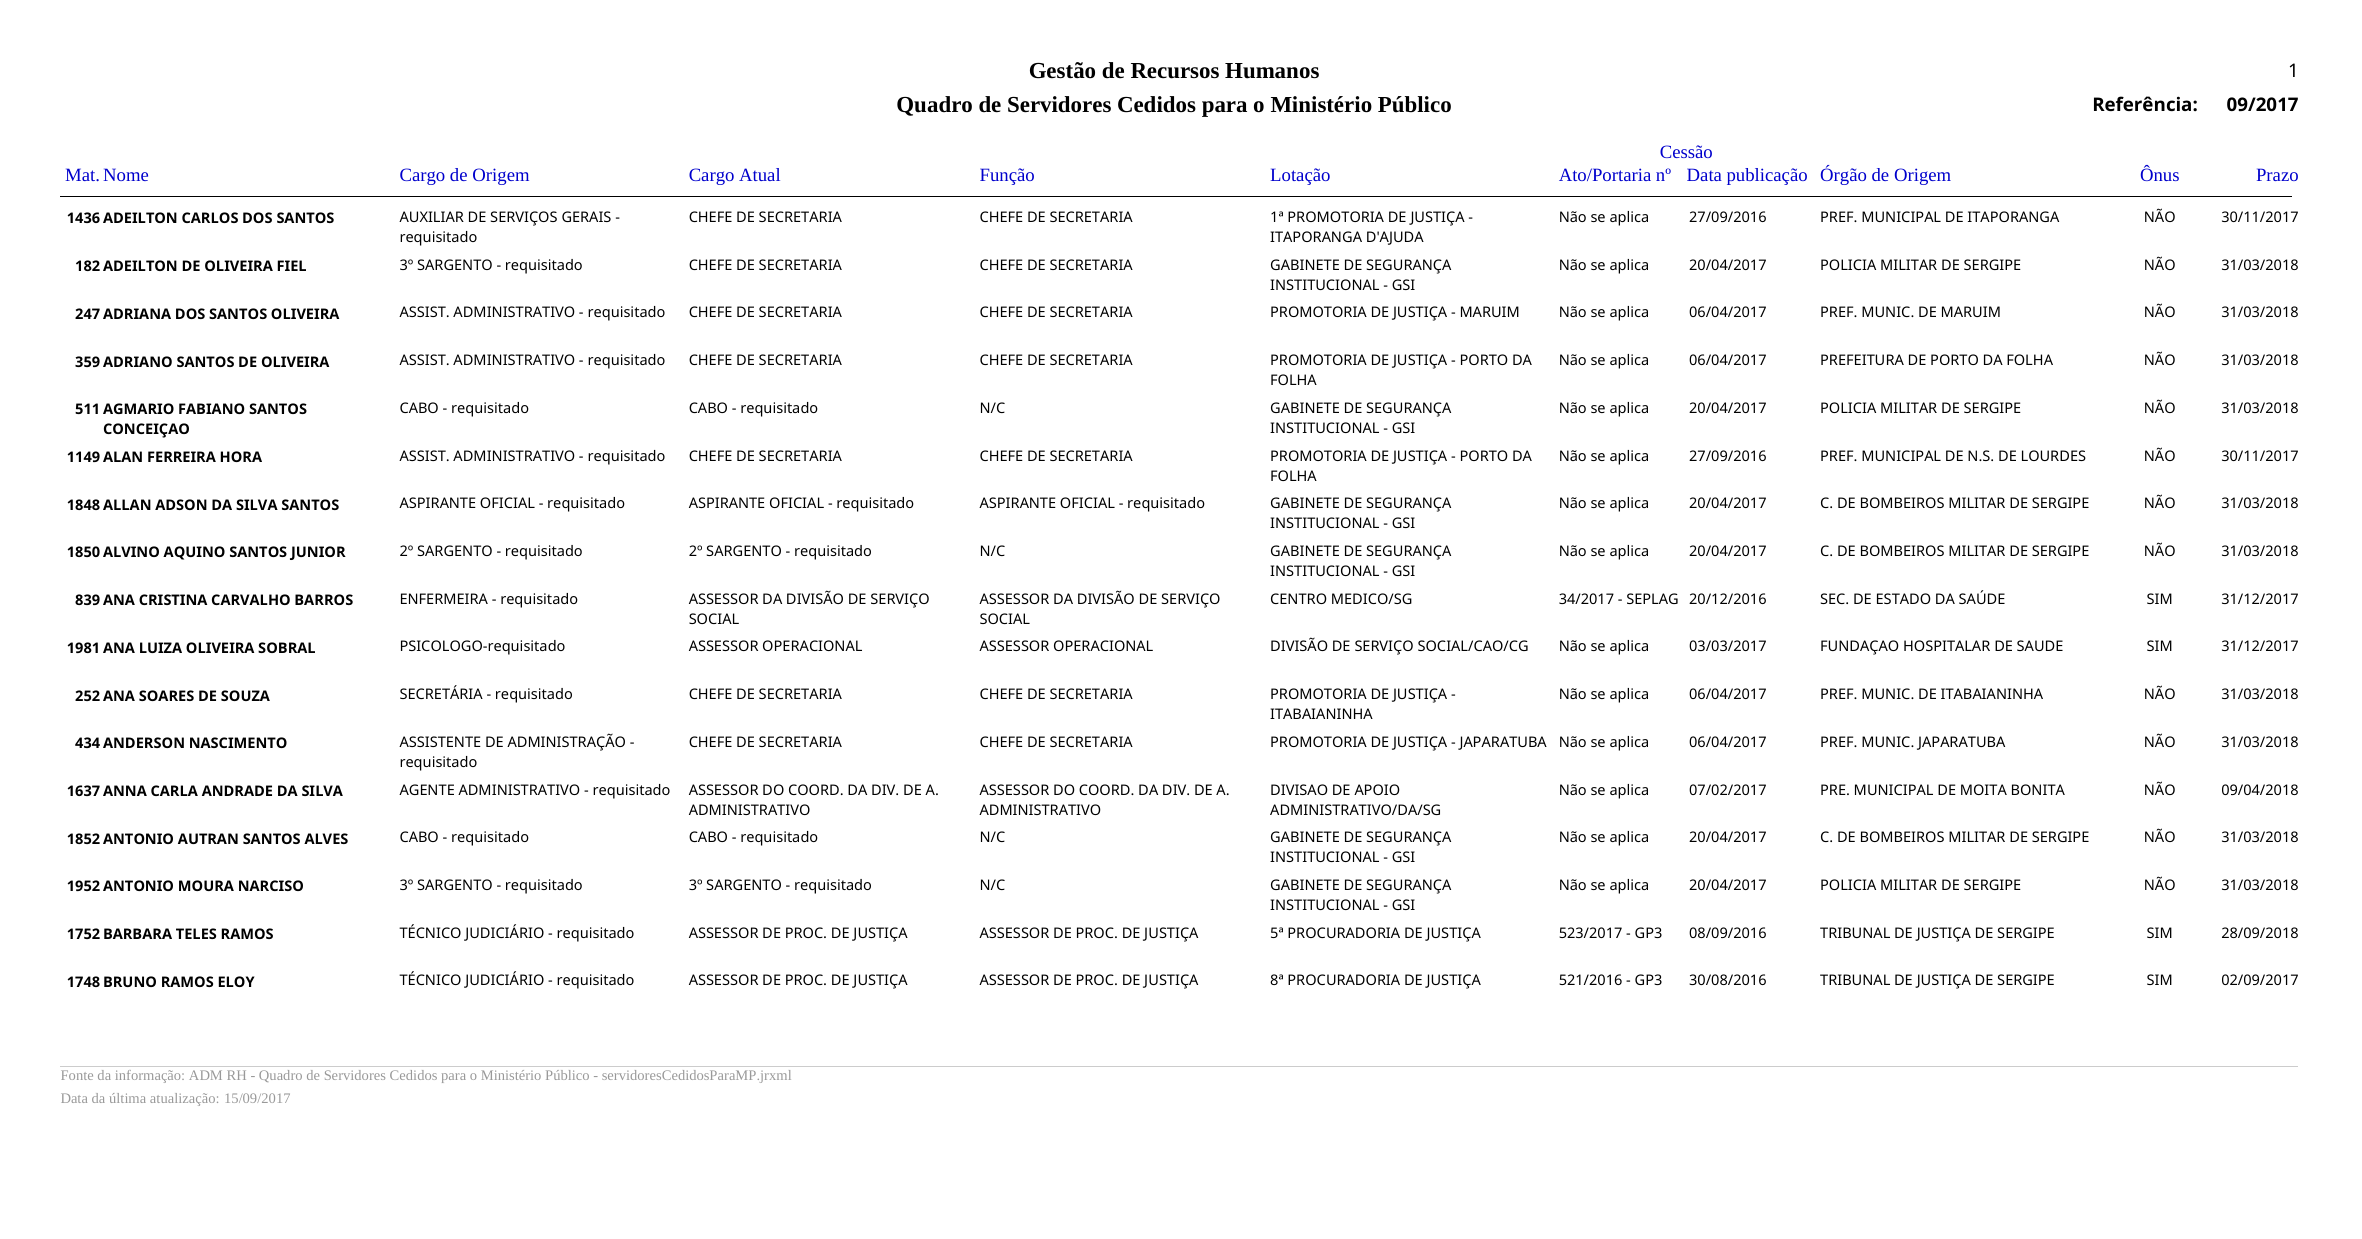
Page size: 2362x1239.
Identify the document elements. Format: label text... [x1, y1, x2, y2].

table_header 31/03/2018 [2200, 827, 2298, 856]
table_header SIM [2119, 923, 2200, 946]
table_cell Fonte da informação: ADM RH - Quadro de Servidores Cedidos para o Ministério Público - servidoresCedidosParaMP.jrxml [60, 1067, 2298, 1090]
table_cell [393, 685, 399, 708]
table_header NÃO [2119, 302, 2200, 326]
table_cell [0, 569, 12, 586]
table_cell [1559, 997, 1684, 1016]
table_header 31/03/2018 [2200, 493, 2298, 522]
table_cell [1553, 712, 1558, 729]
table_cell [2299, 331, 2361, 347]
table_cell [683, 426, 688, 442]
table_cell [0, 781, 12, 803]
table_cell [1553, 733, 1558, 756]
table_cell [972, 855, 979, 872]
table_cell [972, 426, 979, 442]
table_cell [1684, 617, 1689, 633]
table_cell [1262, 903, 1270, 919]
table_cell [0, 876, 12, 899]
table_cell [1684, 685, 1689, 708]
table_cell [1262, 331, 1270, 347]
table_cell [1689, 231, 1814, 253]
table_cell 1149 [12, 447, 100, 475]
table_header 3º SARGENTO - requisitado [399, 875, 682, 921]
table_cell [2299, 638, 2361, 660]
table_cell [1559, 520, 1684, 539]
table_cell [1553, 235, 1558, 252]
table_header 31/03/2018 [2200, 255, 2298, 283]
table_cell Data publicação [1686, 164, 1811, 193]
table_cell [12, 380, 100, 396]
table_cell [1262, 447, 1270, 469]
table_cell [683, 876, 688, 899]
table_cell [2200, 331, 2298, 348]
table_header CABO - requisitado [689, 827, 972, 873]
table_cell [0, 495, 12, 517]
table_cell [393, 235, 399, 252]
table_header CHEFE DE SECRETARIA [979, 732, 1262, 778]
table_cell [1684, 331, 1689, 347]
table_cell [1559, 616, 1684, 635]
table_header Não se aplica [1559, 207, 1684, 234]
table_header TÉCNICO JUDICIÁRIO - requisitado [399, 923, 682, 969]
table_cell [2299, 283, 2361, 299]
table_cell [1814, 924, 1820, 946]
table_cell [1814, 685, 1820, 708]
table_cell [972, 590, 979, 612]
table_cell [0, 665, 12, 681]
table_cell Data da última atualização: [60, 1090, 224, 1114]
table_cell [1553, 972, 1558, 994]
table_cell [1689, 803, 1814, 826]
table_header PRE. MUNICIPAL DE MOITA BONITA [1820, 779, 2119, 826]
table_cell [1262, 638, 1270, 660]
table_cell [683, 638, 688, 660]
table_header 521/2016 - GP3 [1559, 970, 1684, 997]
table_cell [1684, 924, 1689, 946]
table_cell [1262, 256, 1270, 278]
table_header NÃO [2119, 779, 2200, 803]
table_cell [393, 924, 399, 946]
table_cell [683, 569, 688, 586]
table_header CABO - requisitado [399, 398, 682, 444]
table_header 27/09/2016 [1689, 445, 1814, 469]
table_cell ADRIANO SANTOS DE OLIVEIRA [103, 351, 393, 396]
table_cell [2119, 278, 2200, 301]
table_cell [972, 399, 979, 422]
table_header Não se aplica [1559, 827, 1684, 854]
table_cell [0, 426, 12, 442]
table_cell [1684, 829, 1689, 851]
table_cell [972, 638, 979, 660]
table_header PREFEITURA DE PORTO DA FOLHA [1820, 350, 2119, 396]
table_cell [1684, 542, 1689, 565]
table_header CHEFE DE SECRETARIA [979, 302, 1262, 349]
table_cell [393, 590, 399, 612]
table_header Não se aplica [1559, 255, 1684, 282]
table_cell [1814, 760, 1820, 776]
table_cell [683, 617, 688, 633]
table_cell [393, 256, 399, 278]
table_cell [2299, 256, 2361, 278]
table_cell [2299, 208, 2361, 231]
table_cell [972, 685, 979, 708]
table_cell [1684, 638, 1689, 660]
table_cell [12, 571, 100, 587]
table_cell [1553, 474, 1558, 490]
table_cell [683, 781, 688, 803]
table_header NÃO [2119, 684, 2200, 708]
table_cell [1262, 712, 1270, 729]
table_cell [1262, 808, 1270, 824]
table_cell [1814, 808, 1820, 824]
table_cell [1553, 542, 1558, 565]
table_header PREF. MUNICIPAL DE N.S. DE LOURDES [1820, 445, 2119, 492]
table_cell [2299, 685, 2361, 708]
table_cell [1814, 617, 1820, 633]
table_cell 182 [12, 256, 100, 284]
table_header ASSESSOR DA DIVISÃO DE SERVIÇO SOCIAL [689, 589, 972, 635]
table_cell [1262, 569, 1270, 586]
table_cell [1262, 399, 1270, 422]
table_cell [972, 331, 979, 347]
table_cell ANA CRISTINA CARVALHO BARROS [103, 590, 393, 635]
table_header SIM [2119, 636, 2200, 660]
table_cell [2299, 521, 2361, 538]
table_cell [1814, 378, 1820, 395]
table_cell [1262, 378, 1270, 395]
table_cell [393, 951, 399, 967]
table_cell [972, 924, 979, 946]
table_header CHEFE DE SECRETARIA [689, 207, 972, 253]
table_cell [972, 235, 979, 252]
table_header 523/2017 - GP3 [1559, 923, 1684, 949]
table_cell [1262, 781, 1270, 803]
table_header 07/02/2017 [1689, 779, 1814, 803]
table_cell 1848 [12, 495, 100, 523]
table_cell [1814, 569, 1820, 586]
table_header GABINETE DE SEGURANÇA INSTITUCIONAL - GSI [1270, 493, 1553, 539]
table_cell [1262, 426, 1270, 442]
table_header Não se aplica [1559, 302, 1684, 329]
table_header 31/03/2018 [2200, 350, 2298, 378]
table_cell [1684, 378, 1689, 395]
table_cell Referência: [2004, 91, 2198, 124]
table_cell [1262, 685, 1270, 708]
table_cell 247 [12, 304, 100, 332]
table_header ASSIST. ADMINISTRATIVO - requisitado [399, 350, 682, 396]
table_header ASSESSOR DO COORD. DA DIV. DE A. ADMINISTRATIVO [979, 779, 1262, 826]
table_cell [1553, 426, 1558, 442]
table_header DIVISAO DE APOIO ADMINISTRATIVO/DA/SG [1270, 779, 1553, 826]
table_cell [2299, 1066, 2361, 1090]
table_cell [393, 304, 399, 326]
table_cell [1814, 542, 1820, 565]
table_header 06/04/2017 [1689, 732, 1814, 756]
table_cell [0, 474, 12, 490]
table_header PROMOTORIA DE JUSTIÇA - PORTO DA FOLHA [1270, 350, 1553, 396]
table_cell [1553, 685, 1558, 708]
table_cell [0, 91, 346, 124]
table_cell [0, 304, 12, 326]
table_cell [1684, 474, 1689, 490]
table_header NÃO [2119, 541, 2200, 565]
table_cell Órgão de Origem [1820, 164, 2119, 193]
table_cell [1553, 781, 1558, 803]
table_cell [1559, 472, 1684, 492]
table_cell [1814, 426, 1820, 442]
table_header CHEFE DE SECRETARIA [689, 445, 972, 492]
table_cell [12, 332, 100, 348]
table_cell [1684, 760, 1689, 776]
table_cell Ato/Portaria nº [1559, 164, 1686, 193]
table_cell [1684, 855, 1689, 872]
table_header 02/09/2017 [2200, 970, 2298, 999]
table_cell [1559, 854, 1684, 873]
table_cell [2119, 803, 2200, 826]
table_cell [12, 428, 100, 444]
table_header CABO - requisitado [689, 398, 972, 444]
table_cell [393, 399, 399, 422]
table_header ASSESSOR DE PROC. DE JUSTIÇA [979, 923, 1262, 969]
table_cell [1559, 902, 1684, 921]
table_cell [12, 809, 100, 826]
table_header CHEFE DE SECRETARIA [689, 684, 972, 730]
table_cell [683, 590, 688, 612]
table_cell [972, 164, 979, 193]
table_cell [683, 733, 688, 756]
table_header CHEFE DE SECRETARIA [689, 255, 972, 301]
table_cell [1262, 665, 1270, 681]
table_header Não se aplica [1559, 493, 1684, 520]
table_cell [1553, 638, 1558, 660]
table_cell [2200, 617, 2298, 635]
table_cell 15/09/2017 [224, 1090, 377, 1114]
table_cell [1262, 495, 1270, 517]
table_cell [1689, 708, 1814, 730]
table_cell [2299, 351, 2361, 374]
table_cell [2299, 304, 2361, 326]
table_cell [2299, 164, 2361, 193]
table_cell [2299, 235, 2361, 252]
table_cell [1684, 951, 1689, 967]
table_cell [1553, 164, 1558, 193]
table_cell [1262, 855, 1270, 872]
table_cell [0, 972, 12, 994]
table_cell [1689, 422, 1814, 444]
table_cell [2200, 522, 2298, 539]
table_cell [0, 208, 12, 231]
table_cell [683, 283, 688, 299]
table_cell AGMARIO FABIANO SANTOS CONCEIÇAO [103, 399, 393, 444]
table_cell [972, 304, 979, 326]
table_header PREF. MUNIC. DE ITABAIANINHA [1820, 684, 2119, 730]
table_cell [2299, 760, 2361, 776]
table_cell [0, 283, 12, 299]
table_cell ANTONIO AUTRAN SANTOS ALVES [103, 829, 393, 873]
table_header 28/09/2018 [2200, 923, 2298, 951]
table_header NÃO [2119, 207, 2200, 231]
table_header 31/03/2018 [2200, 541, 2298, 569]
table_cell [0, 590, 12, 612]
table_cell 1748 [12, 972, 100, 1000]
table_cell [0, 712, 12, 729]
table_header 2º SARGENTO - requisitado [399, 541, 682, 587]
table_header 3º SARGENTO - requisitado [399, 255, 682, 301]
table_cell [2200, 856, 2298, 873]
table_header 20/04/2017 [1689, 827, 1814, 851]
table_header ENFERMEIRA - requisitado [399, 589, 682, 635]
table_header SIM [2119, 589, 2200, 612]
table_header 27/09/2016 [1689, 207, 1814, 231]
table_cell [972, 781, 979, 803]
table_header NÃO [2119, 875, 2200, 899]
table_cell 1436 [12, 208, 100, 237]
table_cell [683, 256, 688, 278]
table_cell [1262, 924, 1270, 946]
table_cell [0, 521, 12, 538]
table_cell [0, 924, 12, 946]
table_cell [2299, 426, 2361, 442]
table_cell [0, 141, 1555, 163]
table_cell [1814, 972, 1820, 994]
table_header GABINETE DE SEGURANÇA INSTITUCIONAL - GSI [1270, 875, 1553, 921]
table_cell [12, 284, 100, 301]
table_cell [2299, 781, 2361, 803]
table_cell [972, 283, 979, 299]
table_cell [1684, 208, 1689, 231]
table_cell [1262, 208, 1270, 231]
table_cell [393, 733, 399, 756]
table_cell [2200, 474, 2298, 492]
table_cell [2200, 760, 2298, 778]
table_cell [0, 808, 12, 824]
table_header PSICOLOGO-requisitado [399, 636, 682, 683]
table_cell [1262, 590, 1270, 612]
table_cell [2119, 326, 2200, 348]
table_header 3º SARGENTO - requisitado [689, 875, 972, 921]
table_cell [683, 685, 688, 708]
table_cell [2119, 660, 2200, 682]
table_header 08/09/2016 [1689, 923, 1814, 946]
table_cell [1689, 374, 1814, 396]
table_cell [972, 903, 979, 919]
table_header 06/04/2017 [1689, 684, 1814, 708]
table_cell [1553, 569, 1558, 586]
table_cell [972, 876, 979, 899]
table_cell [683, 304, 688, 326]
table_cell [12, 952, 100, 969]
table_cell [1553, 304, 1558, 326]
table_cell [2299, 665, 2361, 681]
table_cell [1814, 903, 1820, 919]
table_cell Função [979, 164, 1262, 193]
table_cell [972, 712, 979, 729]
table_cell [1559, 663, 1684, 682]
table_cell [1262, 760, 1270, 776]
table_cell [393, 617, 399, 633]
table_cell [393, 331, 399, 347]
table_cell [2119, 517, 2200, 539]
table_cell [393, 712, 399, 729]
table_cell BRUNO RAMOS ELOY [103, 972, 393, 1016]
table_cell [1553, 590, 1558, 612]
table_cell [0, 951, 12, 967]
table_cell [2299, 808, 2361, 824]
table_cell [2200, 999, 2298, 1016]
table_header PREF. MUNIC. DE MARUIM [1820, 302, 2119, 349]
table_header TRIBUNAL DE JUSTIÇA DE SERGIPE [1820, 970, 2119, 1016]
table_header ASSIST. ADMINISTRATIVO - requisitado [399, 445, 682, 492]
table_cell [1684, 304, 1689, 326]
table_cell [1553, 808, 1558, 824]
table_header C. DE BOMBEIROS MILITAR DE SERGIPE [1820, 493, 2119, 539]
table_header 03/03/2017 [1689, 636, 1814, 660]
table_header 34/2017 - SEPLAG [1559, 589, 1684, 616]
table_cell [0, 85, 2361, 91]
table_cell [1262, 733, 1270, 756]
table_header GABINETE DE SEGURANÇA INSTITUCIONAL - GSI [1270, 827, 1553, 873]
table_cell 252 [12, 685, 100, 714]
table_header 8ª PROCURADORIA DE JUSTIÇA [1270, 970, 1553, 1016]
table_header N/C [979, 398, 1262, 444]
table_header 1ª PROMOTORIA DE JUSTIÇA - ITAPORANGA D'AJUDA [1270, 207, 1553, 253]
table_cell [683, 208, 688, 231]
table_header Não se aplica [1559, 541, 1684, 568]
table_cell [0, 1016, 2361, 1066]
table_cell [12, 714, 100, 730]
table_cell [2299, 972, 2361, 994]
table_header C. DE BOMBEIROS MILITAR DE SERGIPE [1820, 541, 2119, 587]
table_cell [2119, 374, 2200, 396]
table_cell [12, 475, 100, 492]
table_cell [683, 855, 688, 872]
table_cell [683, 399, 688, 422]
table_header 31/03/2018 [2200, 684, 2298, 712]
table_cell [683, 829, 688, 851]
table_header NÃO [2119, 398, 2200, 422]
table_cell [1262, 235, 1270, 252]
table_cell Mat. [30, 164, 100, 193]
table_cell [393, 426, 399, 442]
table_header SEC. DE ESTADO DA SAÚDE [1820, 589, 2119, 635]
table_cell [1689, 278, 1814, 301]
table_cell [0, 638, 12, 660]
table_header SECRETÁRIA - requisitado [399, 684, 682, 730]
table_cell [972, 351, 979, 374]
table_cell 1 [2143, 57, 2298, 84]
table_cell [1814, 665, 1820, 681]
table_cell [972, 447, 979, 469]
table_cell [1262, 951, 1270, 967]
table_cell [683, 999, 688, 1015]
table_header 20/12/2016 [1689, 589, 1814, 612]
table_header CHEFE DE SECRETARIA [689, 732, 972, 778]
table_cell [1262, 521, 1270, 538]
table_cell [1814, 855, 1820, 872]
table_cell [1559, 759, 1684, 778]
table_header DIVISÃO DE SERVIÇO SOCIAL/CAO/CG [1270, 636, 1553, 683]
table_cell [2299, 999, 2361, 1015]
table_cell 09/2017 [2200, 91, 2298, 124]
table_header 31/03/2018 [2200, 732, 2298, 760]
table_cell Cargo de Origem [399, 164, 682, 193]
table_header PROMOTORIA DE JUSTIÇA - ITABAIANINHA [1270, 684, 1553, 730]
table_cell [972, 256, 979, 278]
table_cell [1689, 565, 1814, 587]
table_cell [1684, 712, 1689, 729]
table_cell ANA SOARES DE SOUZA [103, 685, 393, 730]
table_cell [972, 521, 979, 538]
table_cell [1262, 876, 1270, 899]
table_cell [2119, 946, 2200, 969]
table_cell [2299, 495, 2361, 517]
table_cell [683, 760, 688, 776]
table_cell [1684, 235, 1689, 252]
table_cell [972, 733, 979, 756]
table_header PREF. MUNICIPAL DE ITAPORANGA [1820, 207, 2119, 253]
table_cell [0, 829, 12, 851]
table_cell ADEILTON DE OLIVEIRA FIEL [103, 256, 393, 301]
table_cell [2002, 57, 2143, 84]
table_cell [12, 857, 100, 873]
table_cell [2119, 851, 2200, 873]
table_cell [393, 474, 399, 490]
table_cell [1262, 829, 1270, 851]
table_cell [1814, 474, 1820, 490]
table_cell [1684, 283, 1689, 299]
table_cell [2119, 565, 2200, 587]
table_cell [1814, 951, 1820, 967]
table_cell [2299, 378, 2361, 395]
table_cell [1689, 612, 1814, 635]
table_cell [1684, 808, 1689, 824]
table_cell [2299, 924, 2361, 946]
table_cell [683, 972, 688, 994]
table_cell [393, 378, 399, 395]
table_header ASPIRANTE OFICIAL - requisitado [689, 493, 972, 539]
table_cell [2119, 422, 2200, 444]
table_cell [393, 855, 399, 872]
table_cell [1262, 351, 1270, 374]
table_cell [2119, 469, 2200, 492]
table_cell [0, 164, 30, 193]
table_cell ADRIANA DOS SANTOS OLIVEIRA [103, 304, 393, 349]
table_cell ANNA CARLA ANDRADE DA SILVA [103, 781, 393, 826]
table_header CHEFE DE SECRETARIA [689, 350, 972, 396]
table_cell [1553, 829, 1558, 851]
table_cell [1559, 568, 1684, 587]
table_cell Cessão [1555, 141, 1817, 163]
table_cell [393, 903, 399, 919]
table_header Não se aplica [1559, 350, 1684, 377]
table_header C. DE BOMBEIROS MILITAR DE SERGIPE [1820, 827, 2119, 873]
table_header 31/03/2018 [2200, 875, 2298, 903]
table_cell [1553, 903, 1558, 919]
table_cell [393, 665, 399, 681]
table_cell [393, 876, 399, 899]
table_cell [2200, 569, 2298, 587]
table_cell [12, 1000, 100, 1016]
table_cell [1553, 760, 1558, 776]
table_cell [1684, 351, 1689, 374]
table_cell 1752 [12, 924, 100, 952]
table_header FUNDAÇAO HOSPITALAR DE SAUDE [1820, 636, 2119, 683]
table_cell [2200, 808, 2298, 826]
table_cell [1553, 351, 1558, 374]
table_cell [972, 617, 979, 633]
table_cell [972, 665, 979, 681]
table_cell Prazo [2200, 164, 2298, 193]
table_cell [393, 283, 399, 299]
table_header 31/12/2017 [2200, 636, 2298, 665]
table_header CABO - requisitado [399, 827, 682, 873]
table_cell [683, 808, 688, 824]
table_header CENTRO MEDICO/SG [1270, 589, 1553, 635]
table_cell [393, 829, 399, 851]
table_header Não se aplica [1559, 875, 1684, 902]
table_cell [683, 378, 688, 395]
table_cell [0, 685, 12, 708]
table_cell [683, 951, 688, 967]
table_header Não se aplica [1559, 445, 1684, 472]
table_cell [0, 903, 12, 919]
table_header Não se aplica [1559, 779, 1684, 806]
table_cell [393, 521, 399, 538]
table_cell [2200, 426, 2298, 444]
table_cell [683, 235, 688, 252]
table_cell [2200, 903, 2298, 921]
table_cell [1814, 235, 1820, 252]
table_cell [1553, 855, 1558, 872]
table_cell [683, 495, 688, 517]
table_cell [393, 447, 399, 469]
table_cell [1684, 495, 1689, 517]
table_cell [0, 999, 12, 1015]
table_cell [972, 495, 979, 517]
table_cell [0, 855, 12, 872]
table_cell [683, 351, 688, 374]
table_cell [2119, 994, 2200, 1016]
table_header ASPIRANTE OFICIAL - requisitado [979, 493, 1262, 539]
table_cell [972, 208, 979, 231]
table_cell [683, 712, 688, 729]
table_cell [1553, 495, 1558, 517]
table_cell [393, 542, 399, 565]
table_header NÃO [2119, 350, 2200, 374]
table_cell [2299, 447, 2361, 469]
table_cell [972, 999, 979, 1015]
table_header ASSESSOR DE PROC. DE JUSTIÇA [979, 970, 1262, 1016]
table_cell [2200, 235, 2298, 253]
table_header Não se aplica [1559, 732, 1684, 759]
table_header N/C [979, 827, 1262, 873]
table_cell [683, 447, 688, 469]
table_header 5ª PROCURADORIA DE JUSTIÇA [1270, 923, 1553, 969]
table_header [0, 0, 2361, 57]
table_cell [2299, 399, 2361, 422]
table_header 31/12/2017 [2200, 589, 2298, 617]
table_cell [1684, 569, 1689, 586]
table_cell [972, 569, 979, 586]
table_cell BARBARA TELES RAMOS [103, 924, 393, 969]
table_cell [1553, 208, 1558, 231]
table_header ASSESSOR DE PROC. DE JUSTIÇA [689, 970, 972, 1016]
table_cell [393, 781, 399, 803]
table_header PROMOTORIA DE JUSTIÇA - JAPARATUBA [1270, 732, 1553, 778]
table_cell [1814, 590, 1820, 612]
table_cell [1262, 283, 1270, 299]
table_cell [1811, 164, 1820, 193]
table_cell [2200, 951, 2298, 969]
table_cell [1814, 781, 1820, 803]
table_cell Nome [103, 164, 393, 193]
table_cell [1553, 617, 1558, 633]
table_cell [1262, 972, 1270, 994]
table_cell [2119, 612, 2200, 635]
table_cell [2299, 91, 2361, 124]
table_header 06/04/2017 [1689, 302, 1814, 326]
table_cell ALAN FERREIRA HORA [103, 447, 393, 492]
table_cell [1559, 377, 1684, 396]
table_cell [1684, 781, 1689, 803]
table_cell [1817, 141, 2361, 163]
table_header CHEFE DE SECRETARIA [979, 684, 1262, 730]
table_cell [1684, 521, 1689, 538]
table_cell [1684, 256, 1689, 278]
table_cell ANTONIO MOURA NARCISO [103, 876, 393, 921]
table_cell [1684, 590, 1689, 612]
table_cell [1559, 329, 1684, 348]
table_cell [393, 999, 399, 1015]
table_cell Quadro de Servidores Cedidos para o Ministério Público [346, 91, 2002, 124]
table_cell [1553, 447, 1558, 469]
table_cell [683, 924, 688, 946]
table_cell [1684, 876, 1689, 899]
table_cell [1262, 474, 1270, 490]
table_header N/C [979, 875, 1262, 921]
table_cell [393, 351, 399, 374]
table_cell ALVINO AQUINO SANTOS JUNIOR [103, 542, 393, 587]
table_header POLICIA MILITAR DE SERGIPE [1820, 875, 2119, 921]
table_cell [0, 447, 12, 469]
table_cell ANA LUIZA OLIVEIRA SOBRAL [103, 638, 393, 683]
table_cell [1553, 331, 1558, 347]
table_cell [2299, 733, 2361, 756]
table_cell [2119, 899, 2200, 921]
table_cell [1553, 999, 1558, 1015]
table_cell [1814, 283, 1820, 299]
table_cell [12, 523, 100, 539]
table_cell [1814, 399, 1820, 422]
table_header CHEFE DE SECRETARIA [979, 445, 1262, 492]
table_cell [1553, 283, 1558, 299]
table_cell [1814, 351, 1820, 374]
table_header CHEFE DE SECRETARIA [979, 350, 1262, 396]
table_header 09/04/2018 [2200, 779, 2298, 808]
table_header GABINETE DE SEGURANÇA INSTITUCIONAL - GSI [1270, 541, 1553, 587]
table_cell [1814, 304, 1820, 326]
table_cell 511 [12, 399, 100, 428]
table_header AUXILIAR DE SERVIÇOS GERAIS - requisitado [399, 207, 682, 253]
table_header ASSESSOR DO COORD. DA DIV. DE A. ADMINISTRATIVO [689, 779, 972, 826]
table_header NÃO [2119, 445, 2200, 469]
table_cell [1559, 282, 1684, 301]
table_cell [1689, 946, 1814, 969]
table_cell [12, 618, 100, 635]
table_cell [0, 198, 2361, 207]
table_cell [2200, 665, 2298, 682]
table_header N/C [979, 541, 1262, 587]
table_cell [0, 378, 12, 395]
table_cell [1553, 924, 1558, 946]
table_cell 434 [12, 733, 100, 762]
table_cell [0, 331, 12, 347]
table_cell [2299, 590, 2361, 612]
table_cell [1689, 994, 1814, 1016]
table_cell [1553, 378, 1558, 395]
table_cell [2299, 569, 2361, 586]
table_cell [2299, 712, 2361, 729]
table_cell [1559, 806, 1684, 826]
table_header 20/04/2017 [1689, 255, 1814, 278]
table_header 20/04/2017 [1689, 875, 1814, 899]
table_cell [393, 164, 399, 193]
table_cell [0, 760, 12, 776]
table_header CHEFE DE SECRETARIA [979, 207, 1262, 253]
table_cell [2119, 756, 2200, 778]
table_cell [393, 208, 399, 231]
table_cell [1684, 999, 1689, 1015]
table_header 30/08/2016 [1689, 970, 1814, 994]
table_header PROMOTORIA DE JUSTIÇA - PORTO DA FOLHA [1270, 445, 1553, 492]
table_cell [1814, 876, 1820, 899]
table_cell [2299, 57, 2361, 84]
table_cell [1262, 164, 1270, 193]
table_cell [1814, 331, 1820, 347]
table_cell [393, 569, 399, 586]
table_cell [972, 378, 979, 395]
table_header ASSIST. ADMINISTRATIVO - requisitado [399, 302, 682, 349]
table_cell [0, 1066, 60, 1090]
table_header SIM [2119, 970, 2200, 994]
table_cell [1559, 711, 1684, 730]
table_cell [1559, 949, 1684, 969]
table_header Não se aplica [1559, 684, 1684, 711]
table_cell [683, 474, 688, 490]
table_header GABINETE DE SEGURANÇA INSTITUCIONAL - GSI [1270, 255, 1553, 301]
table_cell [1814, 521, 1820, 538]
table_header POLICIA MILITAR DE SERGIPE [1820, 398, 2119, 444]
table_cell [2299, 617, 2361, 633]
table_cell [1559, 425, 1684, 444]
table_header CHEFE DE SECRETARIA [979, 255, 1262, 301]
table_cell [1814, 829, 1820, 851]
table_cell [2299, 855, 2361, 872]
table_cell [393, 495, 399, 517]
table_header NÃO [2119, 255, 2200, 278]
table_cell 1637 [12, 781, 100, 809]
table_cell [2299, 876, 2361, 899]
table_cell [2299, 474, 2361, 490]
table_cell [0, 235, 12, 252]
table_cell [2299, 951, 2361, 967]
table_cell [0, 733, 12, 756]
table_cell [1689, 469, 1814, 492]
table_cell [1814, 256, 1820, 278]
table_cell [2299, 903, 2361, 919]
table_header AGENTE ADMINISTRATIVO - requisitado [399, 779, 682, 826]
table_header 20/04/2017 [1689, 398, 1814, 422]
table_cell [1689, 899, 1814, 921]
table_cell 1952 [12, 876, 100, 905]
table_cell [683, 903, 688, 919]
table_header TÉCNICO JUDICIÁRIO - requisitado [399, 970, 682, 1016]
table_header 30/11/2017 [2200, 207, 2298, 235]
table_cell [1689, 851, 1814, 873]
table_cell [1814, 208, 1820, 231]
table_header TRIBUNAL DE JUSTIÇA DE SERGIPE [1820, 923, 2119, 969]
table_cell [972, 808, 979, 824]
table_cell ALLAN ADSON DA SILVA SANTOS [103, 495, 393, 539]
table_cell [2200, 283, 2298, 301]
table_cell [1262, 304, 1270, 326]
table_header ASSESSOR OPERACIONAL [979, 636, 1262, 683]
table_cell [1553, 399, 1558, 422]
table_cell [2119, 708, 2200, 730]
table_cell [1559, 234, 1684, 253]
table_cell [12, 237, 100, 253]
table_cell [1262, 999, 1270, 1015]
table_cell [683, 521, 688, 538]
table_cell [2119, 231, 2200, 253]
table_cell [0, 1090, 60, 1114]
table_cell [1814, 733, 1820, 756]
table_cell [12, 666, 100, 682]
table_cell [377, 1090, 2361, 1114]
table_cell [683, 164, 688, 193]
table_header NÃO [2119, 827, 2200, 851]
table_cell ADEILTON CARLOS DOS SANTOS [103, 208, 393, 253]
table_cell [1553, 665, 1558, 681]
table_cell [1684, 733, 1689, 756]
table_cell [1689, 756, 1814, 778]
table_header POLICIA MILITAR DE SERGIPE [1820, 255, 2119, 301]
table_header ASPIRANTE OFICIAL - requisitado [399, 493, 682, 539]
table_header PROMOTORIA DE JUSTIÇA - MARUIM [1270, 302, 1553, 349]
table_cell 1981 [12, 638, 100, 666]
table_header ASSESSOR OPERACIONAL [689, 636, 972, 683]
table_cell Cargo Atual [689, 164, 972, 193]
table_cell [1553, 876, 1558, 899]
table_cell [1814, 638, 1820, 660]
table_cell [393, 808, 399, 824]
table_cell [393, 760, 399, 776]
table_cell 359 [12, 351, 100, 380]
table_cell [0, 256, 12, 278]
table_cell [2200, 378, 2298, 396]
table_cell 839 [12, 590, 100, 618]
table_header ASSESSOR DA DIVISÃO DE SERVIÇO SOCIAL [979, 589, 1262, 635]
table_cell [1262, 542, 1270, 565]
table_header ASSISTENTE DE ADMINISTRAÇÃO - requisitado [399, 732, 682, 778]
table_header 2º SARGENTO - requisitado [689, 541, 972, 587]
table_cell [0, 542, 12, 565]
table_cell 1850 [12, 542, 100, 571]
table_cell [1689, 517, 1814, 539]
table_cell [1684, 972, 1689, 994]
table_cell [683, 331, 688, 347]
table_cell [0, 351, 12, 374]
table_header NÃO [2119, 493, 2200, 517]
table_cell [1684, 447, 1689, 469]
table_cell [12, 762, 100, 778]
table_cell [1553, 951, 1558, 967]
table_cell [1553, 521, 1558, 538]
table_cell [2200, 712, 2298, 730]
table_cell [1684, 399, 1689, 422]
table_header Não se aplica [1559, 398, 1684, 425]
table_cell Lotação [1270, 164, 1553, 193]
table_cell [1684, 903, 1689, 919]
table_cell [1814, 999, 1820, 1015]
table_cell [1814, 447, 1820, 469]
table_cell [1553, 256, 1558, 278]
table_header GABINETE DE SEGURANÇA INSTITUCIONAL - GSI [1270, 398, 1553, 444]
table_cell [1684, 665, 1689, 681]
table_header NÃO [2119, 732, 2200, 756]
table_cell [972, 474, 979, 490]
table_cell [1689, 660, 1814, 682]
table_cell [1262, 617, 1270, 633]
table_header 31/03/2018 [2200, 398, 2298, 426]
table_header CHEFE DE SECRETARIA [689, 302, 972, 349]
table_cell [0, 399, 12, 422]
table_header PREF. MUNIC. JAPARATUBA [1820, 732, 2119, 778]
table_cell [972, 972, 979, 994]
table_cell [1814, 495, 1820, 517]
table_cell Gestão de Recursos Humanos [346, 57, 2002, 85]
table_cell [972, 542, 979, 565]
table_cell [12, 905, 100, 921]
table_header 20/04/2017 [1689, 541, 1814, 565]
table_cell [1814, 712, 1820, 729]
table_cell [0, 617, 12, 633]
table_header 30/11/2017 [2200, 445, 2298, 474]
table_cell [393, 638, 399, 660]
table_cell [2299, 542, 2361, 565]
table_cell 1852 [12, 829, 100, 857]
table_cell [683, 665, 688, 681]
table_cell ANDERSON NASCIMENTO [103, 733, 393, 778]
table_header Não se aplica [1559, 636, 1684, 663]
table_cell [0, 125, 2361, 141]
table_cell [1689, 326, 1814, 348]
table_cell [972, 760, 979, 776]
table_header ASSESSOR DE PROC. DE JUSTIÇA [689, 923, 972, 969]
table_cell [2299, 829, 2361, 851]
table_cell [1684, 426, 1689, 442]
table_header 06/04/2017 [1689, 350, 1814, 374]
table_cell [972, 829, 979, 851]
table_header 20/04/2017 [1689, 493, 1814, 517]
table_header 31/03/2018 [2200, 302, 2298, 331]
table_cell [393, 972, 399, 994]
table_cell Ônus [2119, 164, 2200, 193]
table_cell [972, 951, 979, 967]
table_cell [0, 57, 346, 84]
table_cell [683, 542, 688, 565]
